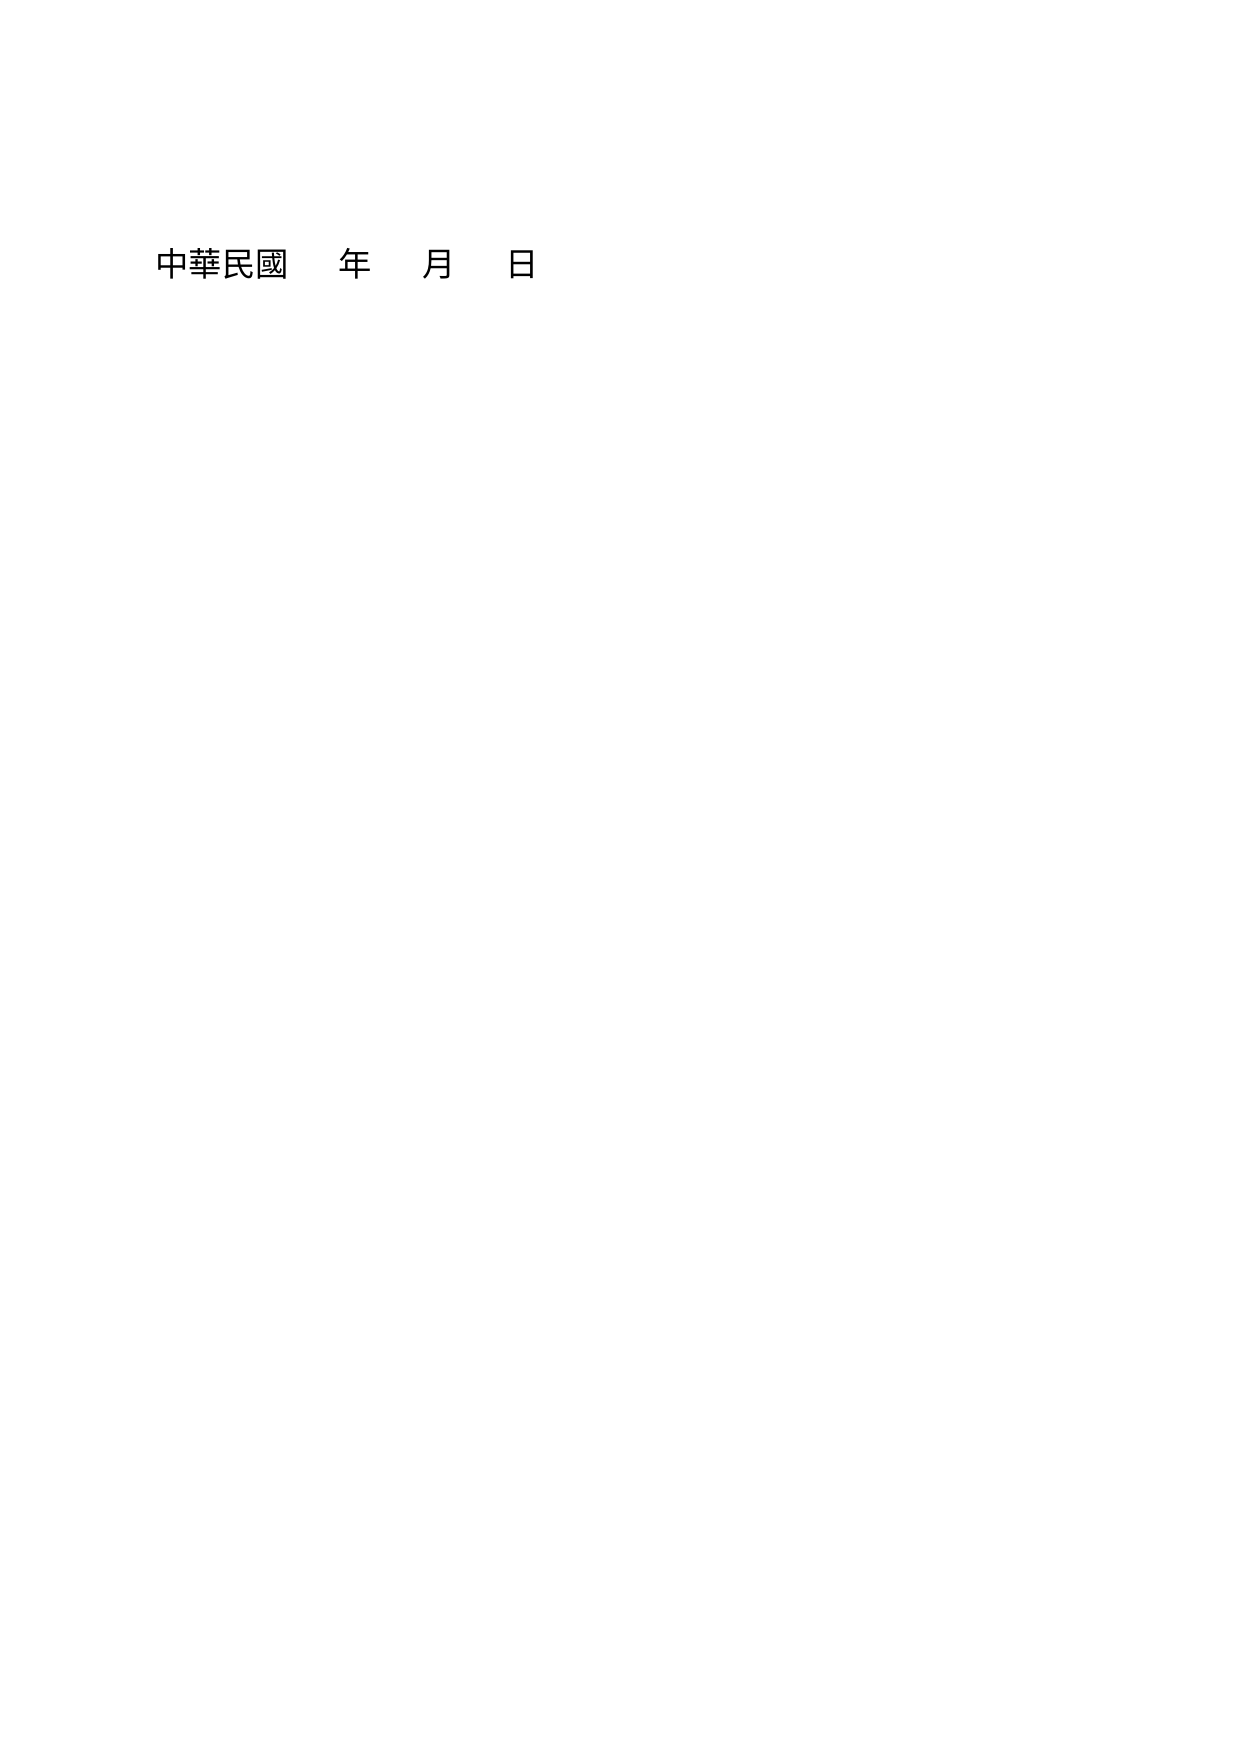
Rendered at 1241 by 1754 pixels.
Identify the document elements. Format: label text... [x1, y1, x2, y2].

text 中華民國 年 月 日 [89, 221, 1063, 283]
